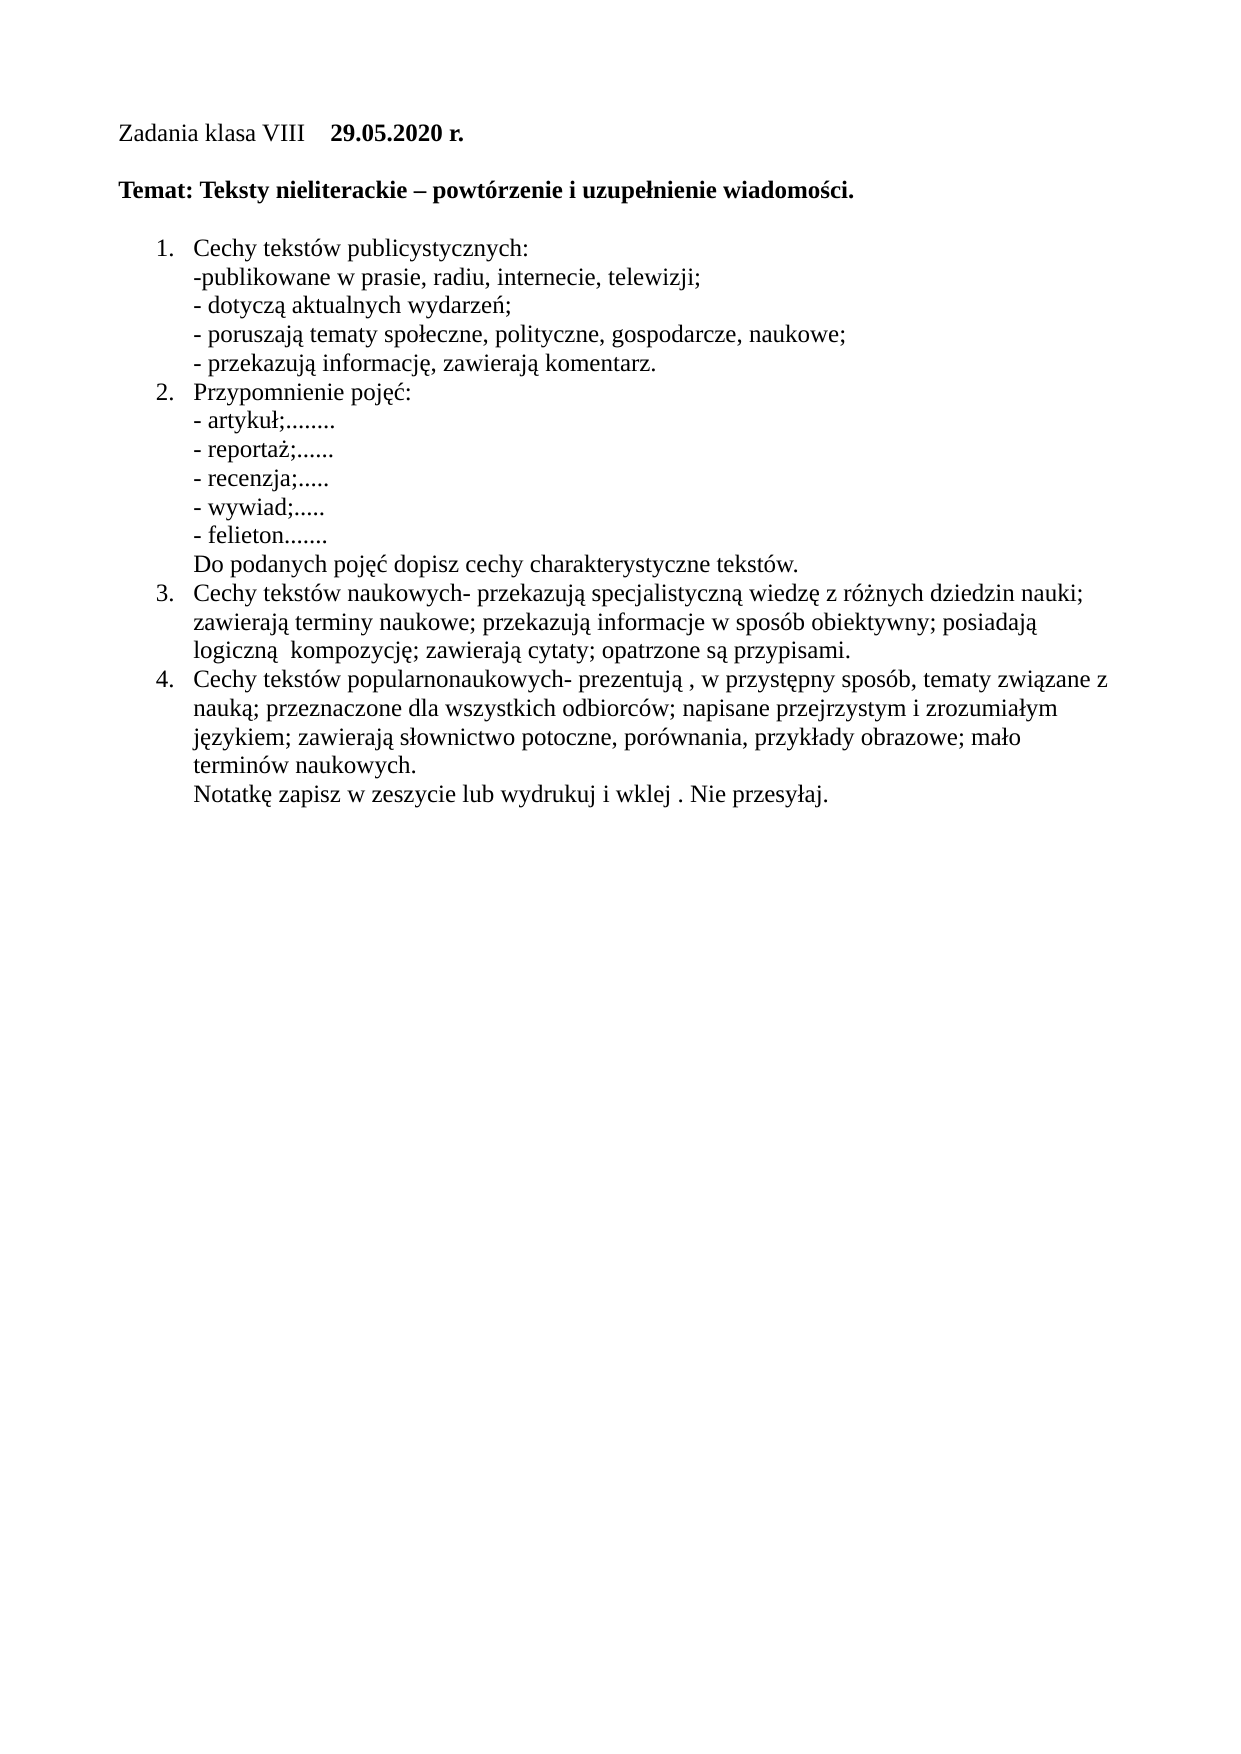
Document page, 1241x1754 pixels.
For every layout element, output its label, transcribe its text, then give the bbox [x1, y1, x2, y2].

list Notatkę zapisz w zeszycie lub wydrukuj i wklej . Nie przesyłaj. [156, 779, 1122, 808]
list Cechy tekstów popularnonaukowych- prezentują , w przystępny sposób, tematy związane z nauką; przeznaczone dla wszystkich odbiorców; napisane przejrzystym i zrozumiałym językiem; zawierają słownictwo potoczne, porównania, przykłady obrazowe; mało terminów naukowych. [156, 664, 1122, 779]
list - poruszają tematy społeczne, polityczne, gospodarcze, naukowe; [156, 319, 1122, 348]
text Temat: Teksty nieliterackie – powtórzenie i uzupełnienie wiadomości. [118, 176, 1122, 204]
list - recenzja;..... [156, 463, 1122, 492]
list Do podanych pojęć dopisz cechy charakterystyczne tekstów. [156, 549, 1122, 578]
text Zadania klasa VIII 29.05.2020 r. [118, 118, 1122, 147]
list Przypomnienie pojęć: [156, 377, 1122, 406]
list - artykuł;........ [156, 406, 1122, 434]
list - przekazują informację, zawierają komentarz. [156, 348, 1122, 377]
list - felieton....... [156, 521, 1122, 549]
list - reportaż;...... [156, 434, 1122, 463]
list Cechy tekstów publicystycznych: [156, 233, 1122, 262]
list -publikowane w prasie, radiu, internecie, telewizji; [156, 262, 1122, 291]
list - dotyczą aktualnych wydarzeń; [156, 291, 1122, 319]
list Cechy tekstów naukowych- przekazują specjalistyczną wiedzę z różnych dziedzin nauki; zawierają terminy naukowe; przekazują informacje w sposób obiektywny; posiadają logiczną kompozycję; zawierają cytaty; opatrzone są przypisami. [156, 578, 1122, 664]
list - wywiad;..... [156, 492, 1122, 521]
